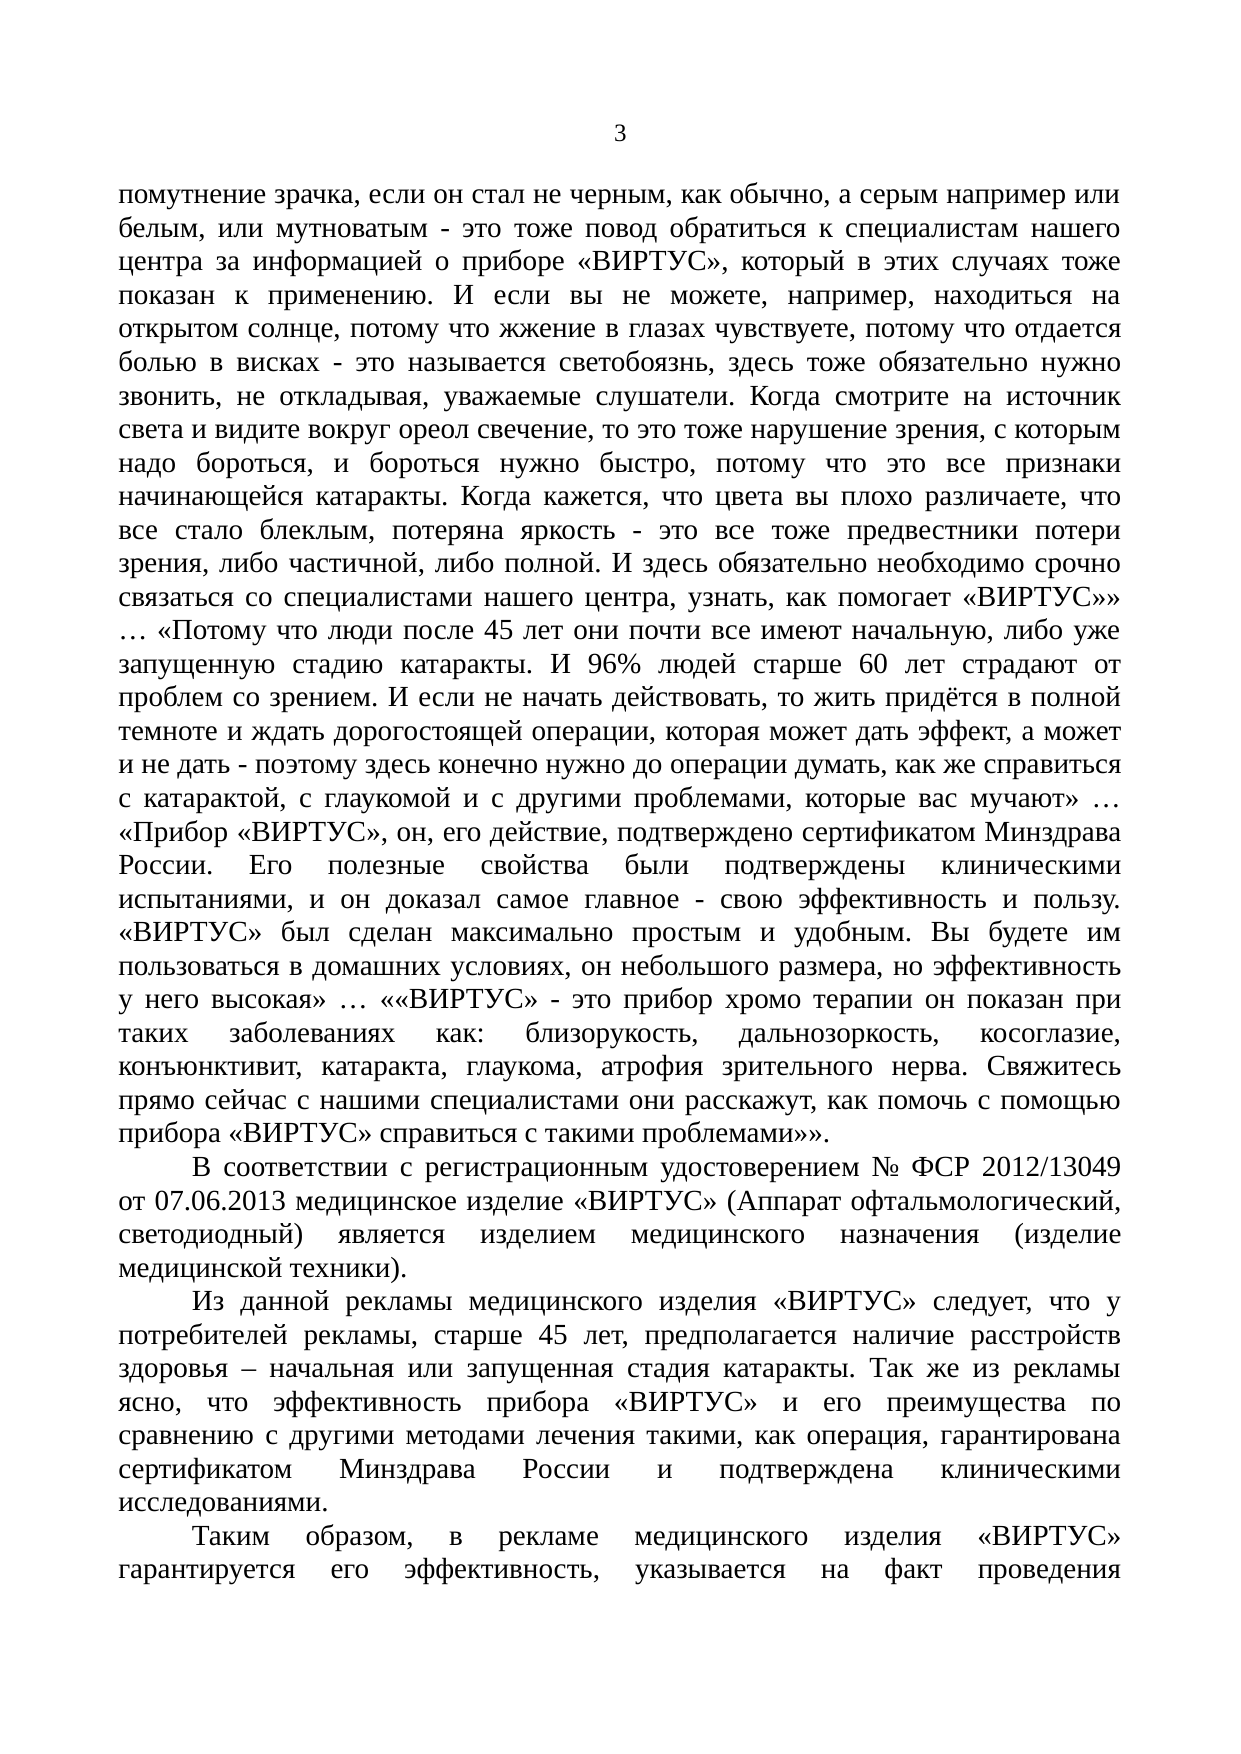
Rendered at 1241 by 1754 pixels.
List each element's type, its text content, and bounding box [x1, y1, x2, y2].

text помутнение зрачка, если он стал не черным, как обычно, а серым например или белым, или мутноватым - это тоже повод обратиться к специалистам нашего центра за информацией о приборе «ВИРТУС», который в этих случаях тоже показан к применению. И если вы не можете, например, находиться на открытом солнце, потому что жжение в глазах чувствуете, потому что отдается болью в висках - это называется светобоязнь, здесь тоже обязательно нужно звонить, не откладывая, уважаемые слушатели. Когда смотрите на источник света и видите вокруг ореол свечение, то это тоже нарушение зрения, с которым надо бороться, и бороться нужно быстро, потому что это все признаки начинающейся катаракты. Когда кажется, что цвета вы плохо различаете, что все стало блеклым, потеряна яркость - это все тоже предвестники потери зрения, либо частичной, либо полной. И здесь обязательно необходимо срочно связаться со специалистами нашего центра, узнать, как помогает «ВИРТУС»» … «Потому что люди после 45 лет они почти все имеют начальную, либо уже запущенную стадию катаракты. И 96% людей старше 60 лет страдают от проблем со зрением. И если не начать действовать, то жить придётся в полной темноте и ждать дорогостоящей операции, которая может дать эффект, а может и не дать - поэтому здесь конечно нужно до операции думать, как же справиться с катарактой, с глаукомой и с другими проблемами, которые вас мучают» … «Прибор «ВИРТУС», он, его действие, подтверждено сертификатом Минздрава России. Его полезные свойства были подтверждены клиническими испытаниями, и он доказал самое главное - свою эффективность и пользу. «ВИРТУС» был сделан максимально простым и удобным. Вы будете им пользоваться в домашних условиях, он небольшого размера, но эффективность у него высокая» … ««ВИРТУС» - это прибор хромо терапии он показан при таких заболеваниях как: близорукость, дальнозоркость, косоглазие, конъюнктивит, катаракта, глаукома, атрофия зрительного нерва. Свяжитесь прямо сейчас с нашими специалистами они расскажут, как помочь с помощью прибора «ВИРТУС» справиться с такими проблемами»». [118, 176, 1122, 1149]
text Таким образом, в рекламе медицинского изделия «ВИРТУС» гарантируется его эффективность, указывается на факт проведения [118, 1518, 1122, 1585]
text Из данной рекламы медицинского изделия «ВИРТУС» следует, что у потребителей рекламы, старше 45 лет, предполагается наличие расстройств здоровья – начальная или запущенная стадия катаракты. Так же из рекламы ясно, что эффективность прибора «ВИРТУС» и его преимущества по сравнению с другими методами лечения такими, как операция, гарантирована сертификатом Минздрава России и подтверждена клиническими исследованиями. [118, 1283, 1122, 1518]
text В соответствии с регистрационным удостоверением № ФСР 2012/13049 от 07.06.2013 медицинское изделие «ВИРТУС» (Аппарат офтальмологический, светодиодный) является изделием медицинского назначения (изделие медицинской техники). [118, 1149, 1122, 1283]
